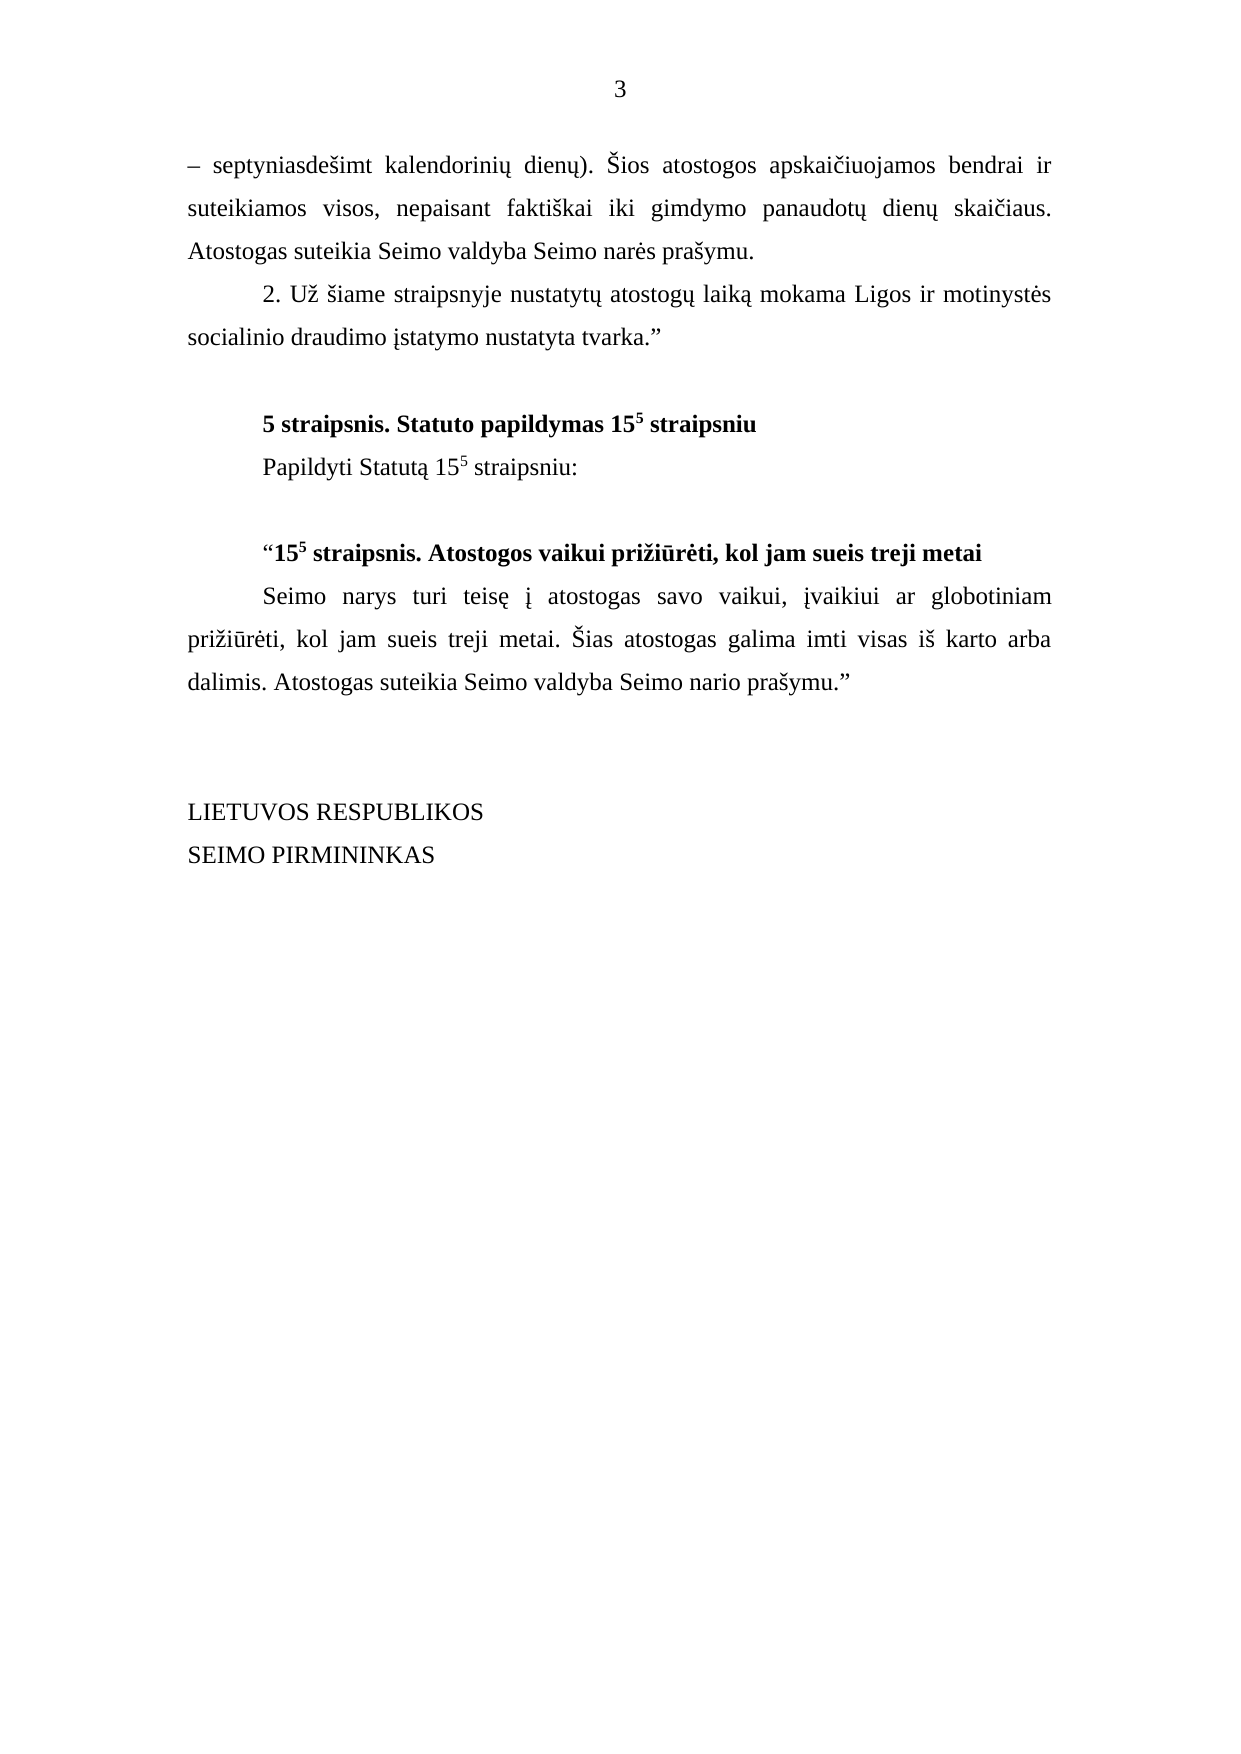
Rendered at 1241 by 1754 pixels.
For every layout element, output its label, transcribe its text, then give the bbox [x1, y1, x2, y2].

text – septyniasdešimt kalendorinių dienų). Šios atostogos apskaičiuojamos bendrai ir suteikiamos visos, nepaisant faktiškai iki gimdymo panaudotų dienų skaičiaus. Atostogas suteikia Seimo valdyba Seimo narės prašymu. [187, 150, 1053, 265]
text SEIMO PIRMININKAS [187, 840, 1053, 869]
text LIETUVOS RESPUBLIKOS [187, 797, 1053, 826]
text Seimo narys turi teisę į atostogas savo vaikui, įvaikiui ar globotiniam prižiūrėti, kol jam sueis treji metai. Šias atostogas galima imti visas iš karto arba dalimis. Atostogas suteikia Seimo valdyba Seimo nario prašymu.” [187, 581, 1053, 696]
text “155 straipsnis. Atostogos vaikui prižiūrėti, kol jam sueis treji metai [187, 538, 1053, 567]
text Papildyti Statutą 155 straipsniu: [187, 452, 1053, 481]
text 5 straipsnis. Statuto papildymas 155 straipsniu [187, 409, 1053, 437]
text 2. Už šiame straipsnyje nustatytų atostogų laiką mokama Ligos ir motinystės socialinio draudimo įstatymo nustatyta tvarka.” [187, 279, 1053, 351]
